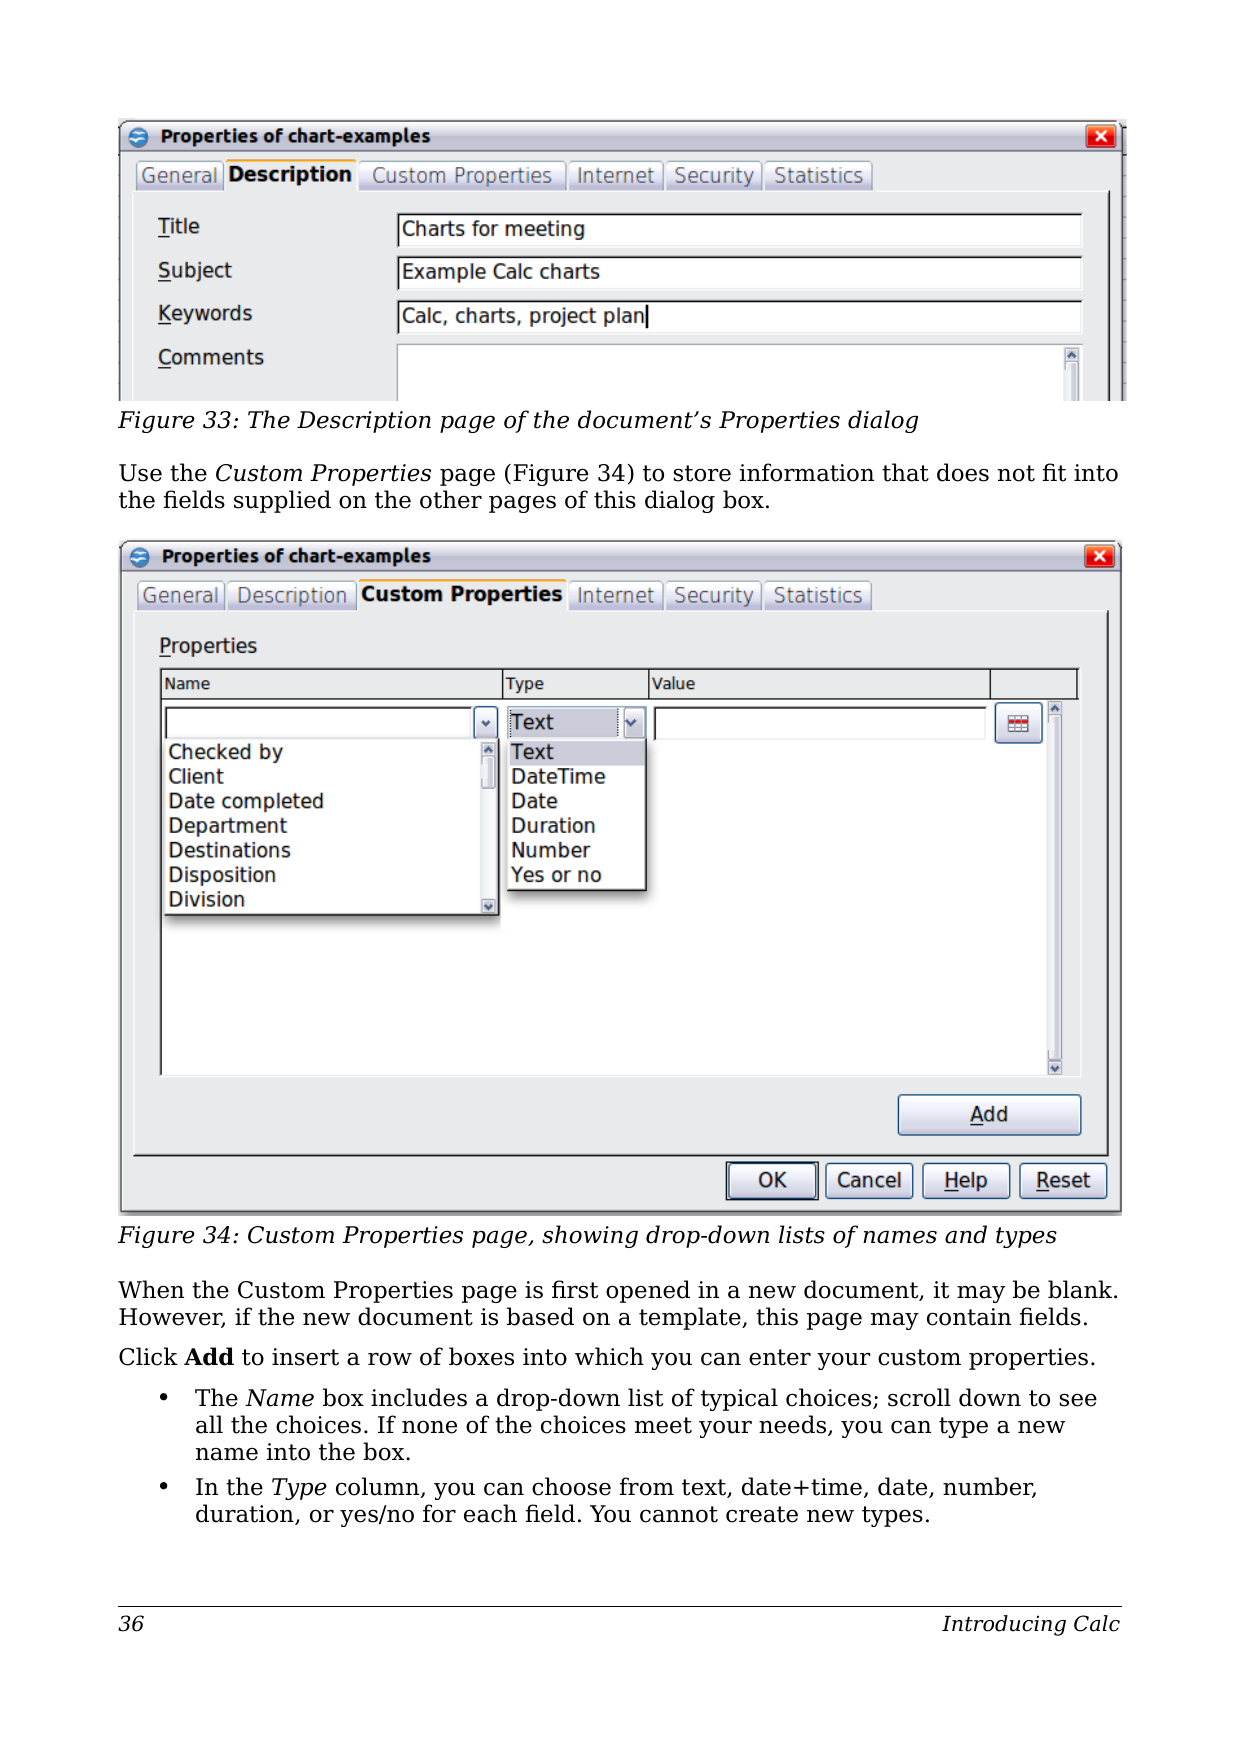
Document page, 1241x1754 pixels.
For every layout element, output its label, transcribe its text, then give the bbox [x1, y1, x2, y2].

text When the Custom Properties page is first opened in a new document, it may be blank. However, if the new document is based on a template, this page may contain fields. [118, 1278, 1122, 1331]
picture [118, 118, 1127, 401]
text Use the Custom Properties page (Figure 34) to store information that does not fit into the fields supplied on the other pages of this dialog box. [118, 461, 1122, 514]
picture [118, 538, 1123, 1216]
list The Name box includes a drop-down list of typical choices; scroll down to see all the choices. If none of the choices meet your needs, you can type a new name into the box. [156, 1383, 1122, 1465]
list In the Type column, you can choose from text, date+time, date, number, duration, or yes/no for each field. You cannot create new types. [156, 1472, 1122, 1527]
text Figure 33: The Description page of the document’s Properties dialog [118, 407, 1127, 434]
text Figure 34: Custom Properties page, showing drop-down lists of names and types [118, 1222, 1122, 1249]
text Click Add to insert a row of boxes into which you can enter your custom properties. [118, 1343, 1122, 1370]
